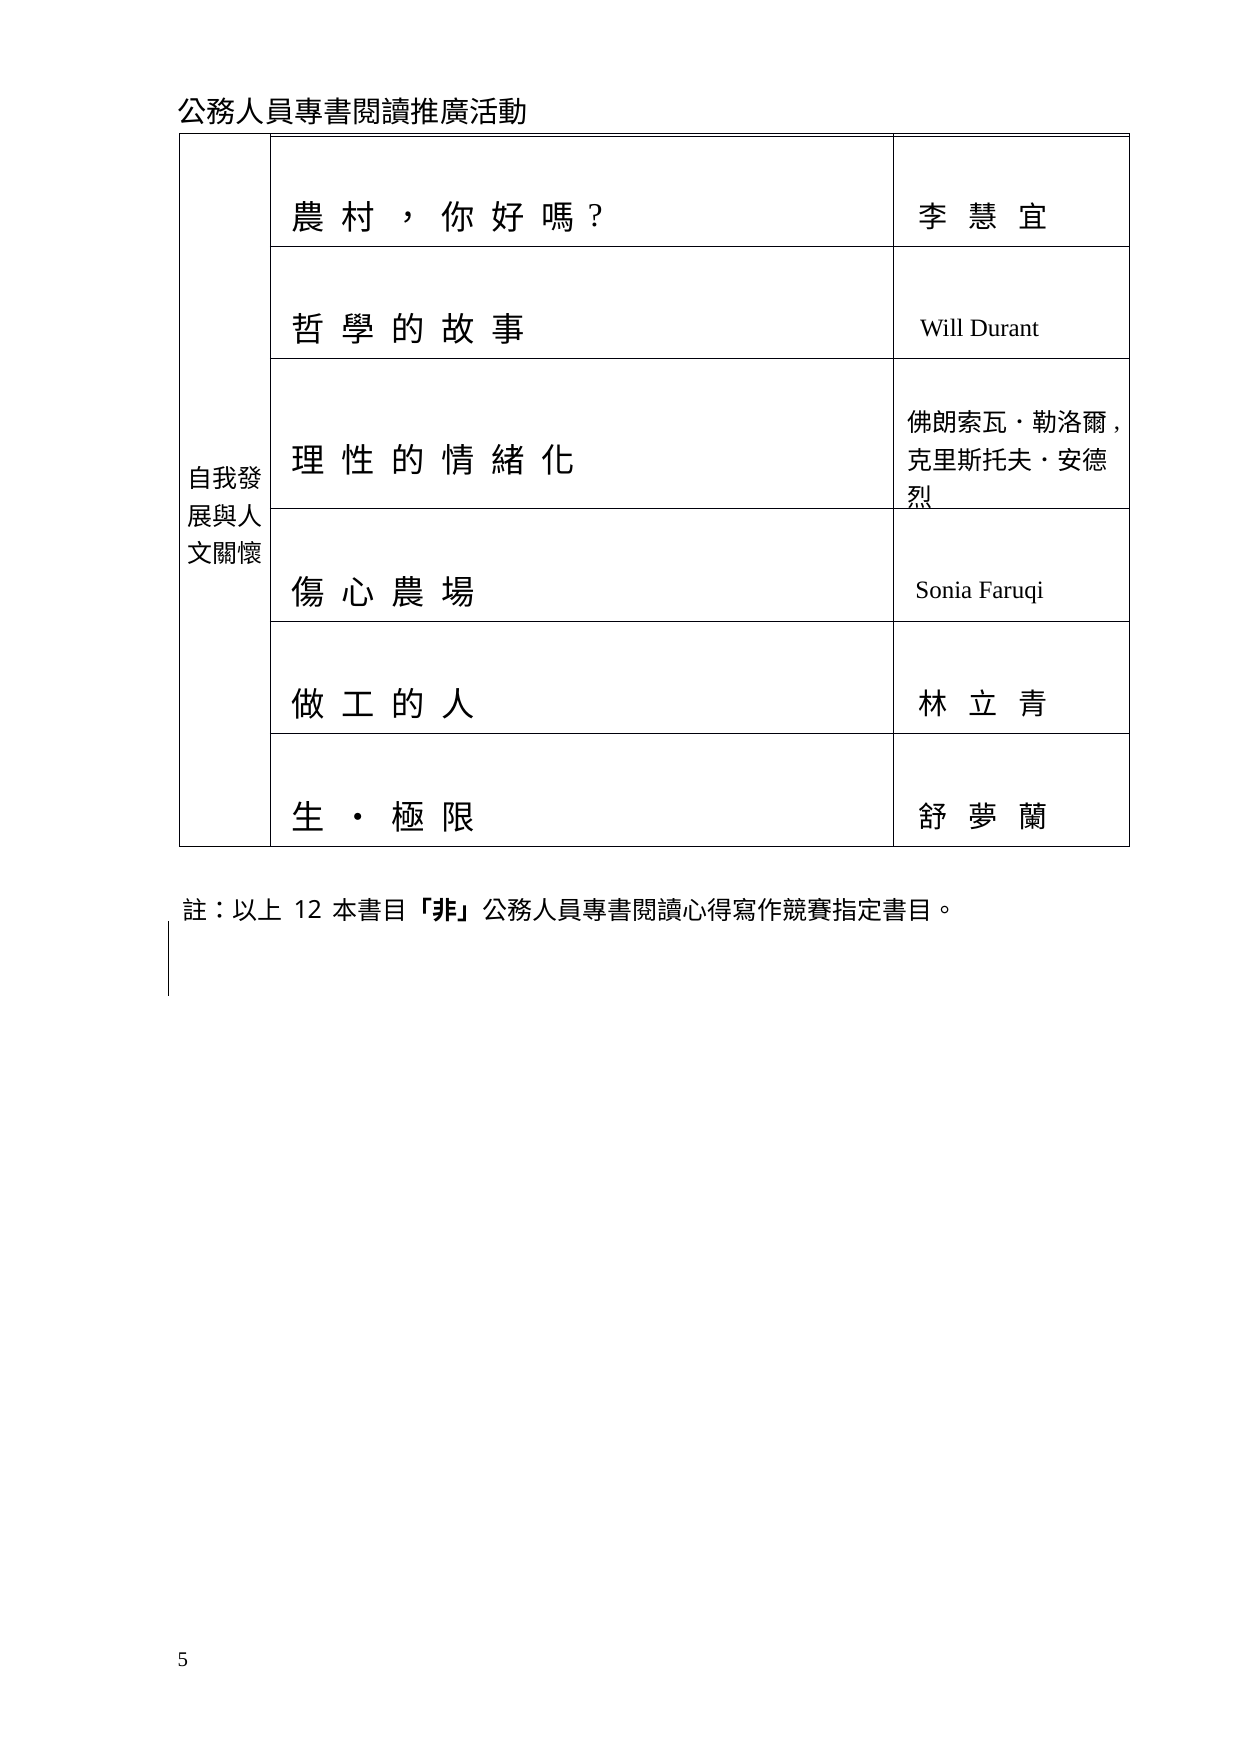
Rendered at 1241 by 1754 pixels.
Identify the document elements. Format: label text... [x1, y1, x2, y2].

table_cell 李慧宜 [894, 137, 1129, 246]
table_cell 做工的人 [271, 622, 893, 733]
table_cell 舒夢蘭 [894, 734, 1129, 846]
table_cell 生‧極限 [271, 734, 893, 846]
table_cell 林立青 [894, 622, 1129, 733]
table_cell 佛朗索瓦．勒洛爾,克里斯托夫．安德烈 [894, 359, 1129, 508]
table_cell 哲學的故事 [271, 247, 893, 358]
table_cell 農村，你好嗎? [271, 137, 893, 246]
table_cell 自我發展與人文關懷 [180, 134, 270, 846]
table_cell Will Durant [894, 247, 1129, 358]
table_cell Sonia Faruqi [894, 509, 1129, 621]
table_cell 理性的情緒化 [271, 359, 893, 508]
table_cell 傷心農場 [271, 509, 893, 621]
text 註：以上12本書目「非」公務人員專書閱讀心得寫作競賽指定書目。 [183, 883, 1058, 921]
